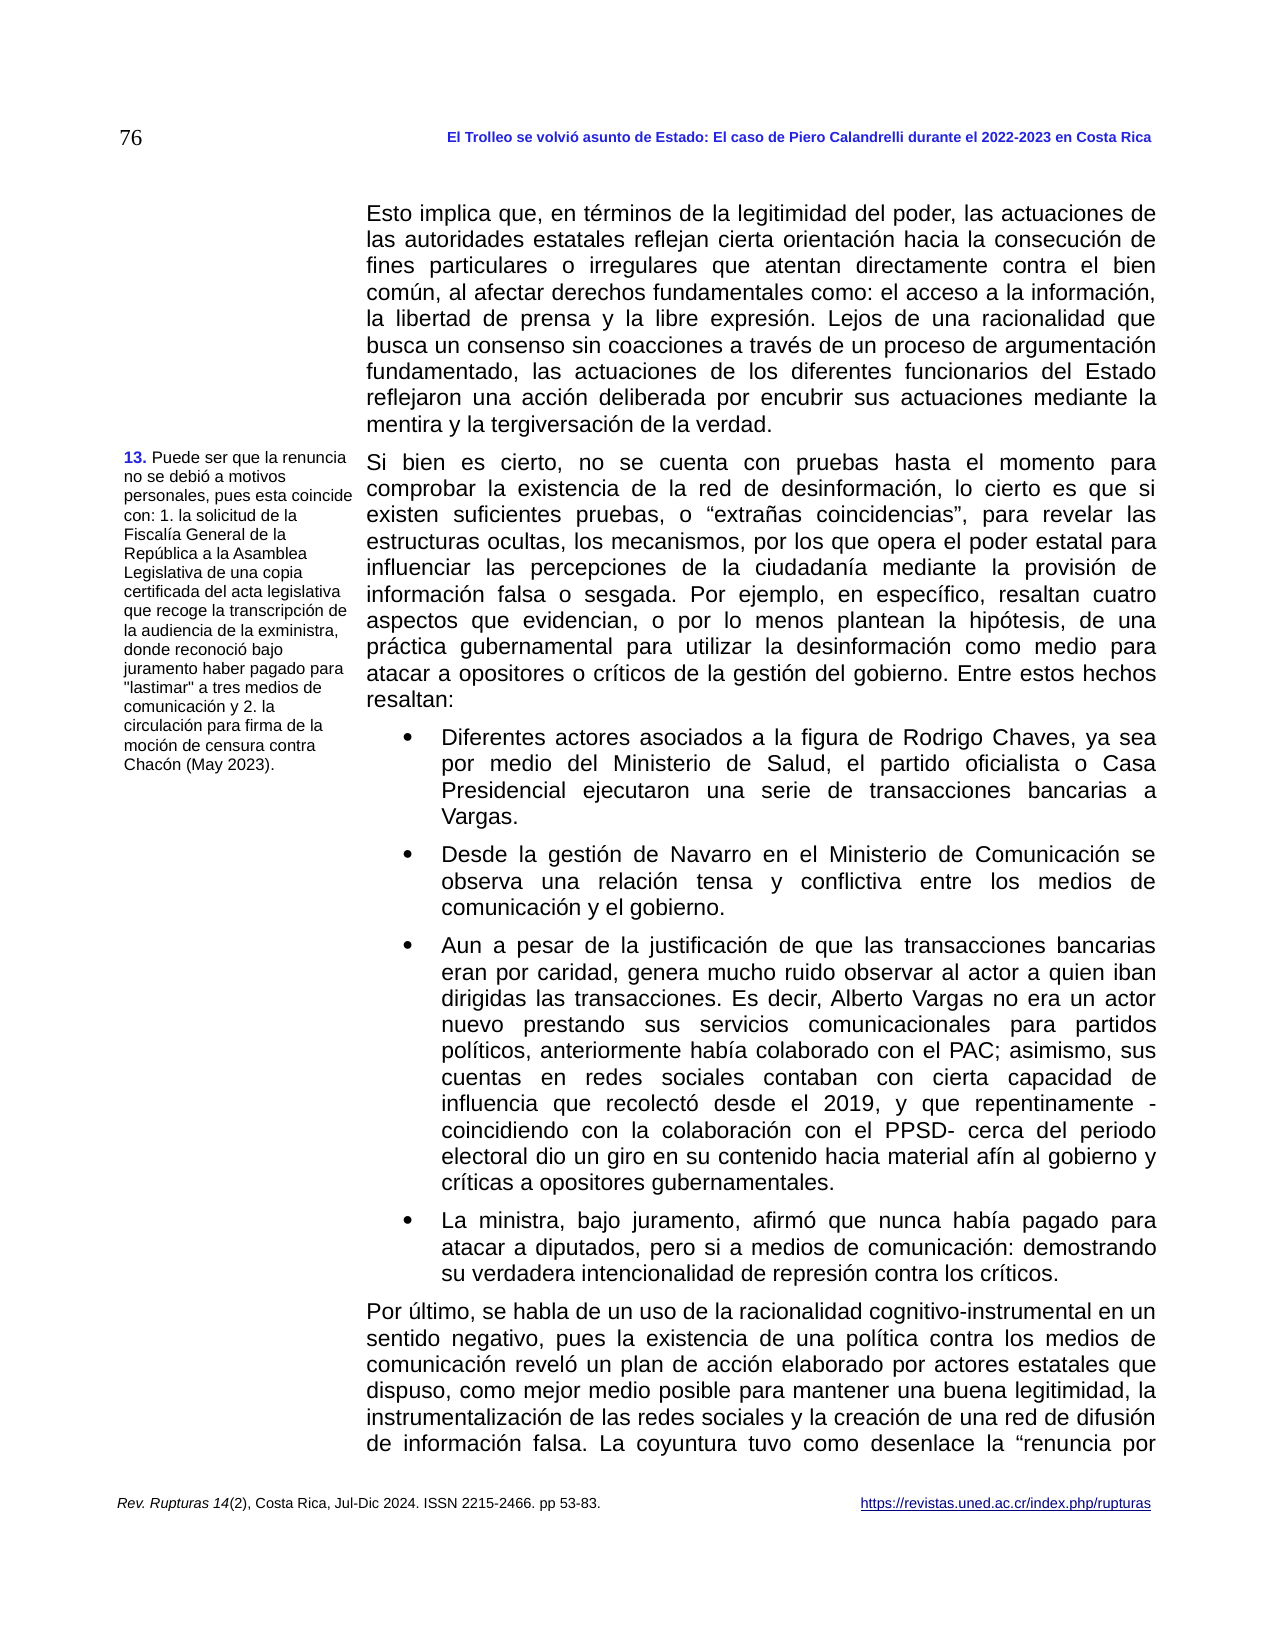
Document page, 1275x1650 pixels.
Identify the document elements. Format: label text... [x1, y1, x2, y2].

text Por último, se habla de un uso de la racionalidad cognitivo-instrumental en un sentido negativo, pues la existencia de una política contra los medios de comunicación reveló un plan de acción elaborado por actores estatales que dispuso, como mejor medio posible para mantener una buena legitimidad, la instrumentalización de las redes sociales y la creación de una red de difusión de información falsa. La coyuntura tuvo como desenlace la “renuncia por [366, 1298, 1157, 1456]
list Desde la gestión de Navarro en el Ministerio de Comunicación se observa una relación tensa y conflictiva entre los medios de comunicación y el gobierno. [404, 841, 1157, 920]
text Si bien es cierto, no se cuenta con pruebas hasta el momento para comprobar la existencia de la red de desinformación, lo cierto es que si existen suficientes pruebas, o “extrañas coincidencias”, para revelar las estructuras ocultas, los mecanismos, por los que opera el poder estatal para influenciar las percepciones de la ciudadanía mediante la provisión de información falsa o sesgada. Por ejemplo, en específico, resaltan cuatro aspectos que evidencian, o por lo menos plantean la hipótesis, de una práctica gubernamental para utilizar la desinformación como medio para atacar a opositores o críticos de la gestión del gobierno. Entre estos hechos resaltan: [366, 449, 1157, 712]
list Aun a pesar de la justificación de que las transacciones bancarias eran por caridad, genera mucho ruido observar al actor a quien iban dirigidas las transacciones. Es decir, Alberto Vargas no era un actor nuevo prestando sus servicios comunicacionales para partidos políticos, anteriormente había colaborado con el PAC; asimismo, sus cuentas en redes sociales contaban con cierta capacidad de influencia que recolectó desde el 2019, y que repentinamente -coincidiendo con la colaboración con el PPSD- cerca del periodo electoral dio un giro en su contenido hacia material afín al gobierno y críticas a opositores gubernamentales. [404, 932, 1157, 1196]
list Diferentes actores asociados a la figura de Rodrigo Chaves, ya sea por medio del Ministerio de Salud, el partido oficialista o Casa Presidencial ejecutaron una serie de transacciones bancarias a Vargas. [404, 724, 1157, 829]
text Esto implica que, en términos de la legitimidad del poder, las actuaciones de las autoridades estatales reflejan cierta orientación hacia la consecución de fines particulares o irregulares que atentan directamente contra el bien común, al afectar derechos fundamentales como: el acceso a la información, la libertad de prensa y la libre expresión. Lejos de una racionalidad que busca un consenso sin coacciones a través de un proceso de argumentación fundamentado, las actuaciones de los diferentes funcionarios del Estado reflejaron una acción deliberada por encubrir sus actuaciones mediante la mentira y la tergiversación de la verdad. [366, 200, 1157, 437]
list La ministra, bajo juramento, afirmó que nunca había pagado para atacar a diputados, pero si a medios de comunicación: demostrando su verdadera intencionalidad de represión contra los críticos. [404, 1207, 1157, 1286]
